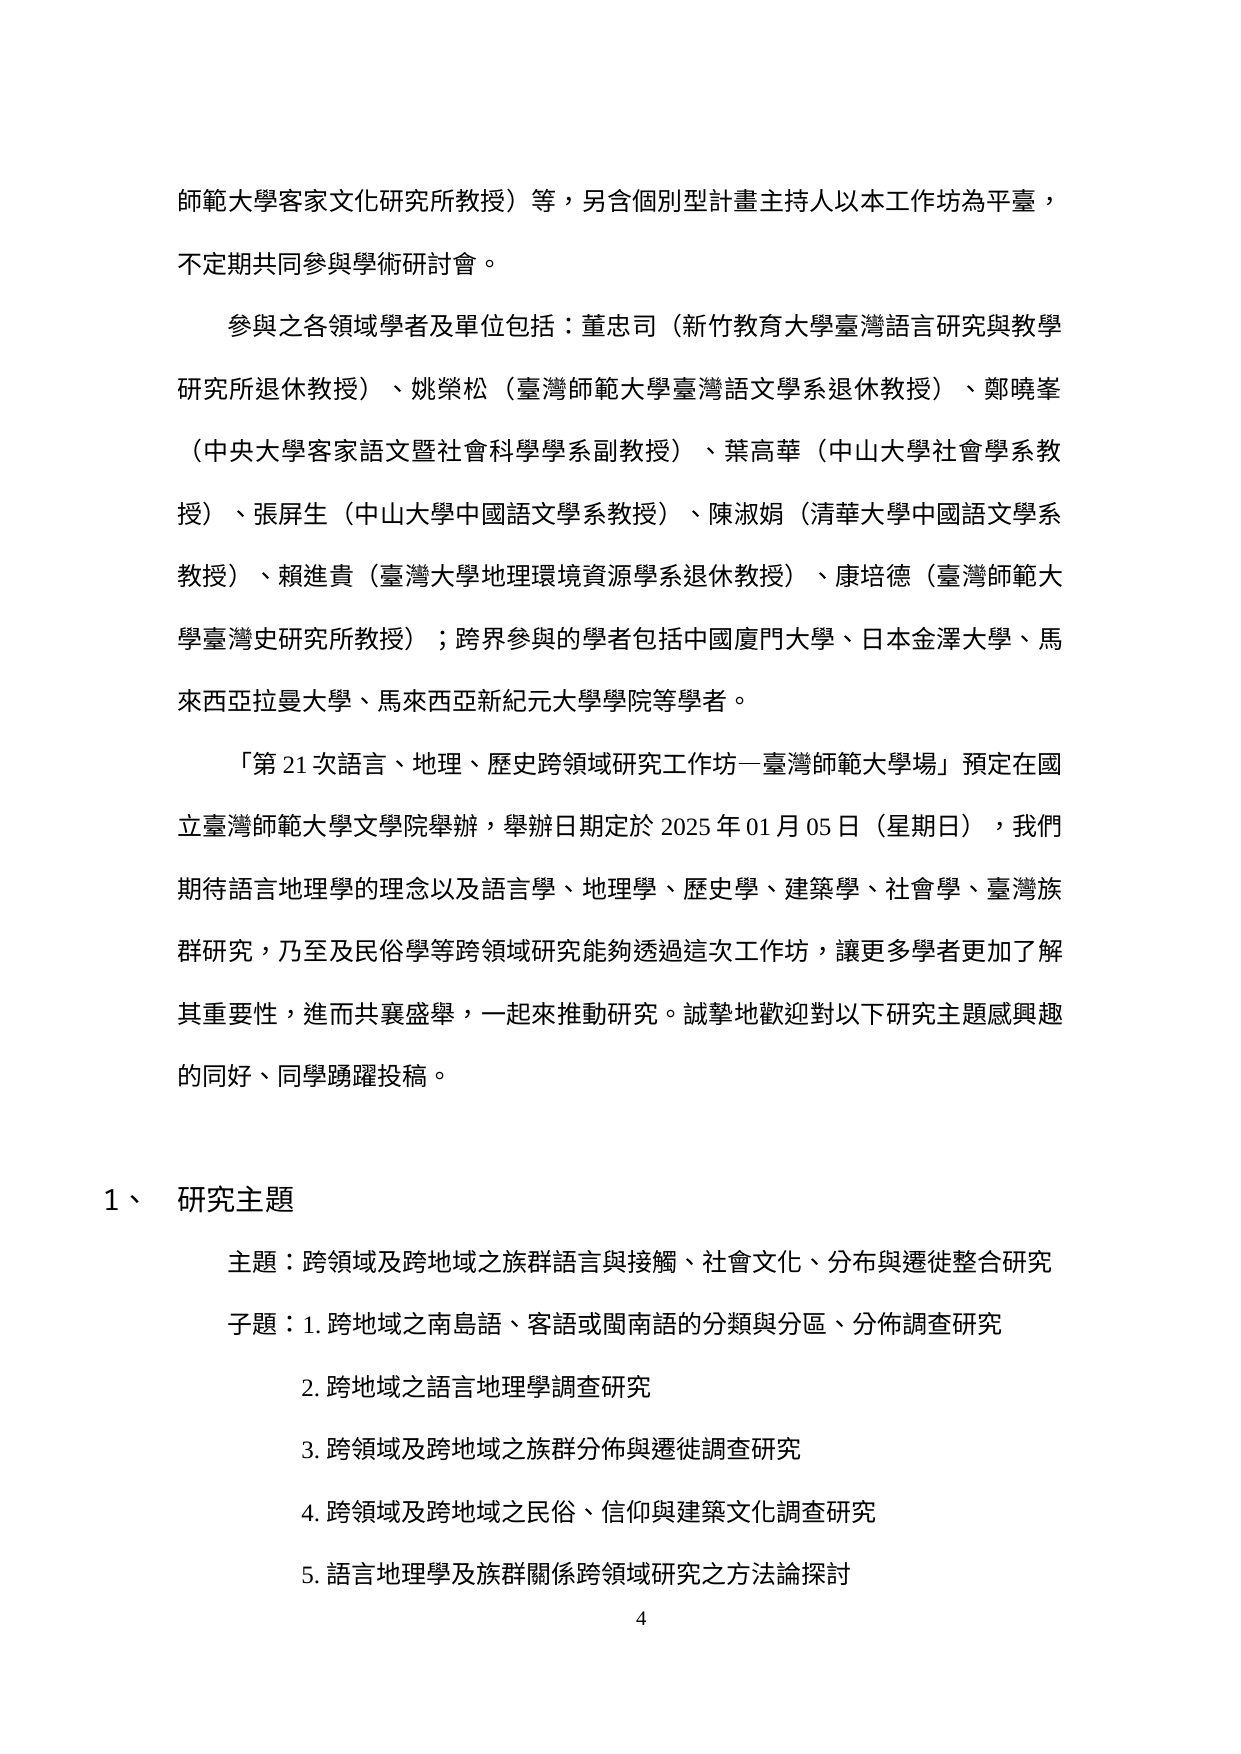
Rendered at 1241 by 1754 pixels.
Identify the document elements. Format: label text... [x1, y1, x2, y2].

text 2. 跨地域之語言地理學調查研究 [301, 1344, 1063, 1406]
text 「第21次語言、地理、歷史跨領域研究工作坊—臺灣師範大學場」預定在國立臺灣師範大學文學院舉辦，舉辦日期定於2025年01月05日（星期日），我們期待語言地理學的理念以及語言學、地理學、歷史學、建築學、社會學、臺灣族群研究，乃至及民俗學等跨領域研究能夠透過這次工作坊，讓更多學者更加了解其重要性，進而共襄盛舉，一起來推動研究。誠摯地歡迎對以下研究主題感興趣的同好、同學踴躍投稿。 [177, 721, 1063, 1096]
text 子題：1. 跨地域之南島語、客語或閩南語的分類與分區、分佈調查研究 [177, 1281, 1063, 1344]
text 3. 跨領域及跨地域之族群分佈與遷徙調查研究 [301, 1406, 1063, 1469]
text 主題：跨領域及跨地域之族群語言與接觸、社會文化、分布與遷徙整合研究 [177, 1219, 1063, 1281]
list 研究主題 [102, 1177, 1063, 1219]
text 師範大學客家文化研究所教授）等，另含個別型計畫主持人以本工作坊為平臺，不定期共同參與學術研討會。 [177, 158, 1063, 283]
text 4. 跨領域及跨地域之民俗、信仰與建築文化調查研究 [301, 1469, 1063, 1531]
text 5. 語言地理學及族群關係跨領域研究之方法論探討 [301, 1531, 1063, 1594]
text 參與之各領域學者及單位包括：董忠司（新竹教育大學臺灣語言研究與教學研究所退休教授）、姚榮松（臺灣師範大學臺灣語文學系退休教授）、鄭曉峯（中央大學客家語文暨社會科學學系副教授）、葉高華（中山大學社會學系教授）、張屏生（中山大學中國語文學系教授）、陳淑娟（清華大學中國語文學系教授）、賴進貴（臺灣大學地理環境資源學系退休教授）、康培德（臺灣師範大學臺灣史研究所教授）；跨界參與的學者包括中國廈門大學、日本金澤大學、馬來西亞拉曼大學、馬來西亞新紀元大學學院等學者。 [177, 283, 1063, 721]
